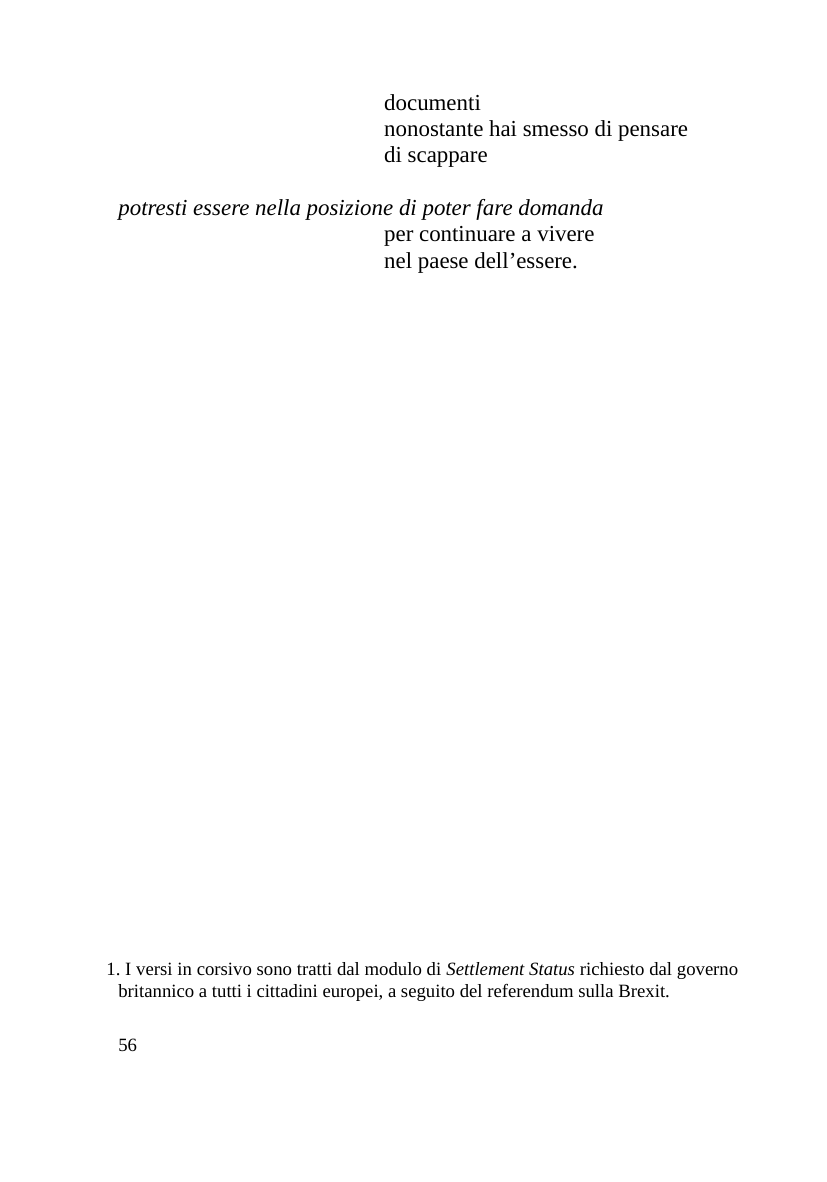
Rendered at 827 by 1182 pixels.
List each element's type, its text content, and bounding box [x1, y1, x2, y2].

text potresti essere nella posizione di poter fare domanda [88, 194, 738, 220]
text di scappare [88, 141, 738, 168]
text documenti [88, 88, 738, 115]
text nel paese dell’essere. [88, 247, 738, 273]
text 1. I versi in corsivo sono tratti dal modulo di Settlement Status richiesto dal governo britannico a tutti i cittadini europei, a seguito del referendum sulla Brexit. [106, 958, 738, 1001]
text per continuare a vivere [88, 220, 738, 247]
text nonostante hai smesso di pensare [88, 115, 738, 141]
